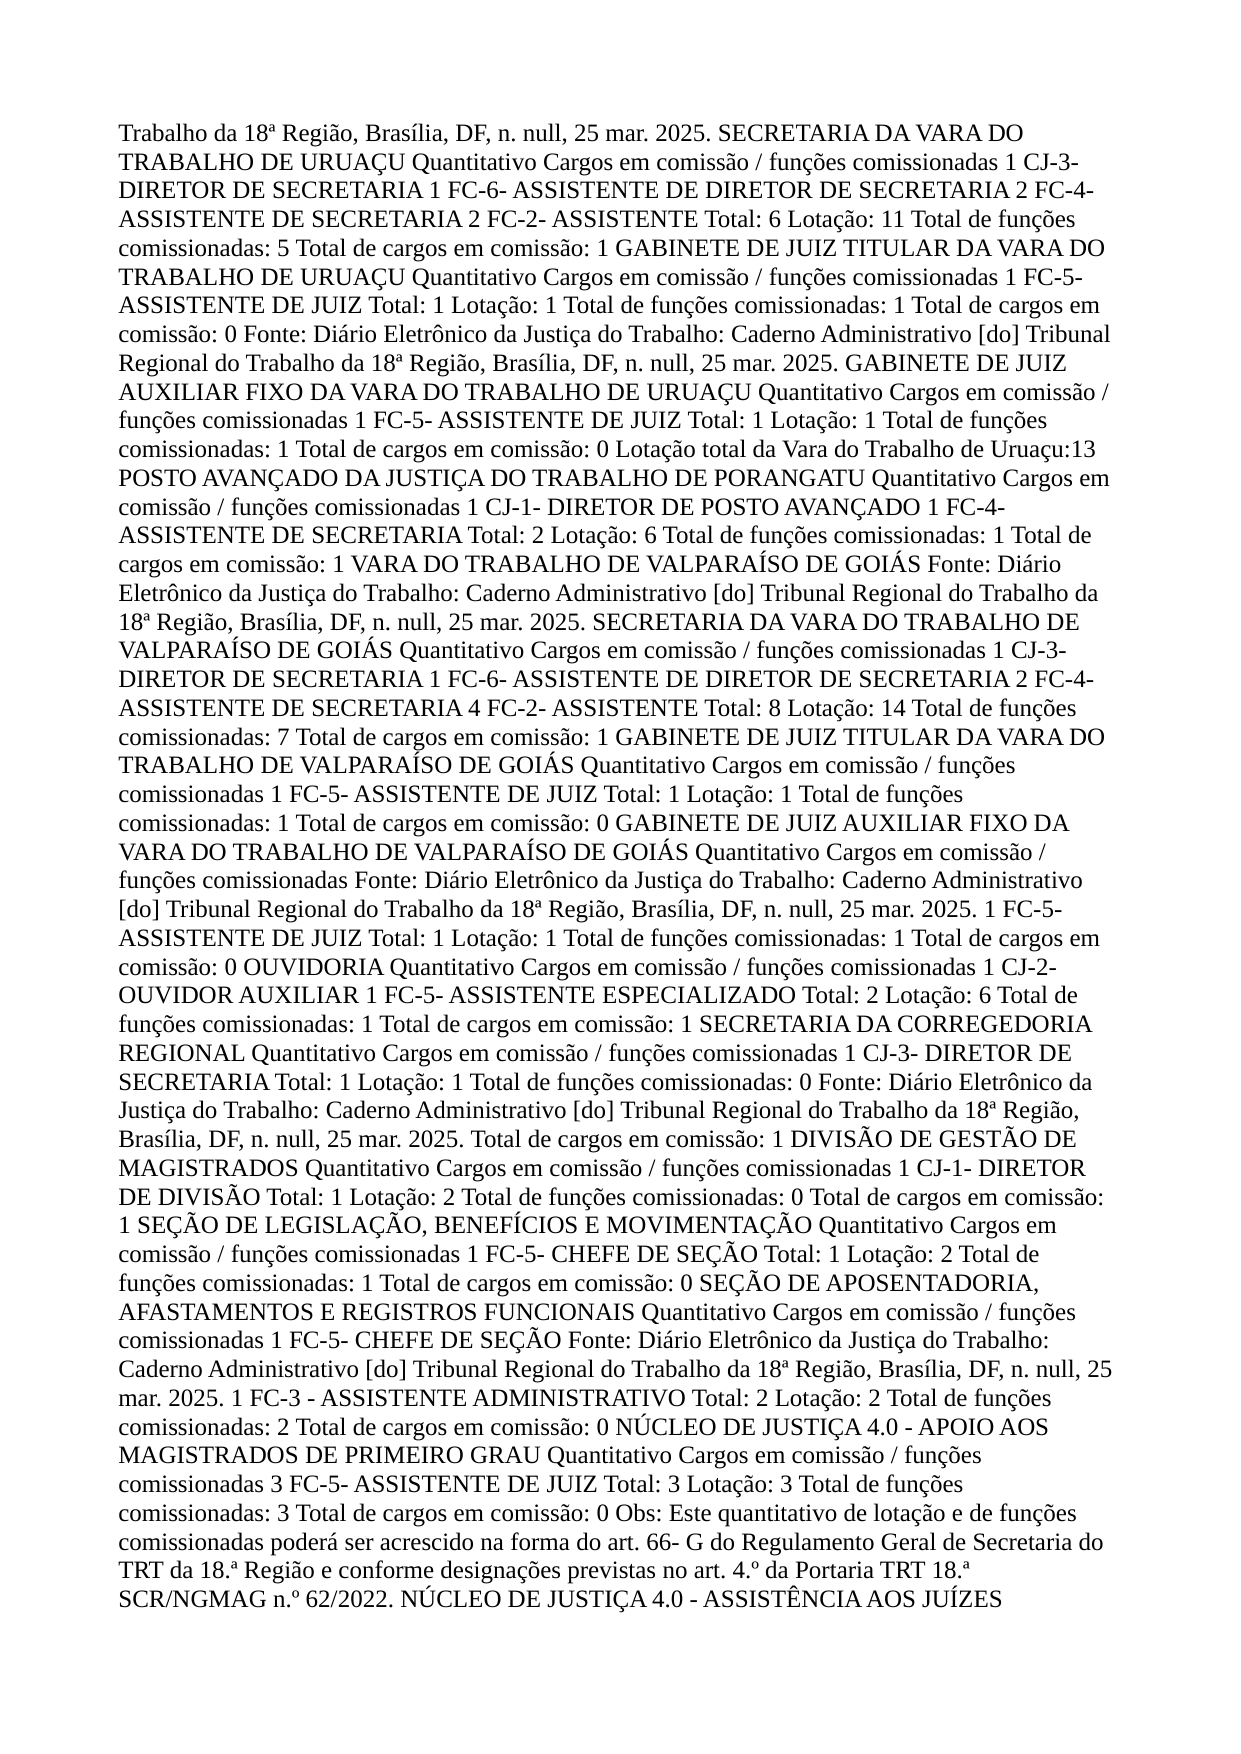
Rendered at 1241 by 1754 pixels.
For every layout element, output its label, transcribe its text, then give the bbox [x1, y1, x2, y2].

text Trabalho da 18ª Região, Brasília, DF, n. null, 25 mar. 2025. SECRETARIA DA VARA DO TRABALHO DE URUAÇU Quantitativo Cargos em comissão / funções comissionadas 1 CJ-3- DIRETOR DE SECRETARIA 1 FC-6- ASSISTENTE DE DIRETOR DE SECRETARIA 2 FC-4- ASSISTENTE DE SECRETARIA 2 FC-2- ASSISTENTE Total: 6 Lotação: 11 Total de funções comissionadas: 5 Total de cargos em comissão: 1 GABINETE DE JUIZ TITULAR DA VARA DO TRABALHO DE URUAÇU Quantitativo Cargos em comissão / funções comissionadas 1 FC-5- ASSISTENTE DE JUIZ Total: 1 Lotação: 1 Total de funções comissionadas: 1 Total de cargos em comissão: 0 Fonte: Diário Eletrônico da Justiça do Trabalho: Caderno Administrativo [do] Tribunal Regional do Trabalho da 18ª Região, Brasília, DF, n. null, 25 mar. 2025. GABINETE DE JUIZ AUXILIAR FIXO DA VARA DO TRABALHO DE URUAÇU Quantitativo Cargos em comissão / funções comissionadas 1 FC-5- ASSISTENTE DE JUIZ Total: 1 Lotação: 1 Total de funções comissionadas: 1 Total de cargos em comissão: 0 Lotação total da Vara do Trabalho de Uruaçu:13 POSTO AVANÇADO DA JUSTIÇA DO TRABALHO DE PORANGATU Quantitativo Cargos em comissão / funções comissionadas 1 CJ-1- DIRETOR DE POSTO AVANÇADO 1 FC-4- ASSISTENTE DE SECRETARIA Total: 2 Lotação: 6 Total de funções comissionadas: 1 Total de cargos em comissão: 1 VARA DO TRABALHO DE VALPARAÍSO DE GOIÁS Fonte: Diário Eletrônico da Justiça do Trabalho: Caderno Administrativo [do] Tribunal Regional do Trabalho da 18ª Região, Brasília, DF, n. null, 25 mar. 2025. SECRETARIA DA VARA DO TRABALHO DE VALPARAÍSO DE GOIÁS Quantitativo Cargos em comissão / funções comissionadas 1 CJ-3- DIRETOR DE SECRETARIA 1 FC-6- ASSISTENTE DE DIRETOR DE SECRETARIA 2 FC-4- ASSISTENTE DE SECRETARIA 4 FC-2- ASSISTENTE Total: 8 Lotação: 14 Total de funções comissionadas: 7 Total de cargos em comissão: 1 GABINETE DE JUIZ TITULAR DA VARA DO TRABALHO DE VALPARAÍSO DE GOIÁS Quantitativo Cargos em comissão / funções comissionadas 1 FC-5- ASSISTENTE DE JUIZ Total: 1 Lotação: 1 Total de funções comissionadas: 1 Total de cargos em comissão: 0 GABINETE DE JUIZ AUXILIAR FIXO DA VARA DO TRABALHO DE VALPARAÍSO DE GOIÁS Quantitativo Cargos em comissão / funções comissionadas Fonte: Diário Eletrônico da Justiça do Trabalho: Caderno Administrativo [do] Tribunal Regional do Trabalho da 18ª Região, Brasília, DF, n. null, 25 mar. 2025. 1 FC-5- ASSISTENTE DE JUIZ Total: 1 Lotação: 1 Total de funções comissionadas: 1 Total de cargos em comissão: 0 OUVIDORIA Quantitativo Cargos em comissão / funções comissionadas 1 CJ-2- OUVIDOR AUXILIAR 1 FC-5- ASSISTENTE ESPECIALIZADO Total: 2 Lotação: 6 Total de funções comissionadas: 1 Total de cargos em comissão: 1 SECRETARIA DA CORREGEDORIA REGIONAL Quantitativo Cargos em comissão / funções comissionadas 1 CJ-3- DIRETOR DE SECRETARIA Total: 1 Lotação: 1 Total de funções comissionadas: 0 Fonte: Diário Eletrônico da Justiça do Trabalho: Caderno Administrativo [do] Tribunal Regional do Trabalho da 18ª Região, Brasília, DF, n. null, 25 mar. 2025. Total de cargos em comissão: 1 DIVISÃO DE GESTÃO DE MAGISTRADOS Quantitativo Cargos em comissão / funções comissionadas 1 CJ-1- DIRETOR DE DIVISÃO Total: 1 Lotação: 2 Total de funções comissionadas: 0 Total de cargos em comissão: 1 SEÇÃO DE LEGISLAÇÃO, BENEFÍCIOS E MOVIMENTAÇÃO Quantitativo Cargos em comissão / funções comissionadas 1 FC-5- CHEFE DE SEÇÃO Total: 1 Lotação: 2 Total de funções comissionadas: 1 Total de cargos em comissão: 0 SEÇÃO DE APOSENTADORIA, AFASTAMENTOS E REGISTROS FUNCIONAIS Quantitativo Cargos em comissão / funções comissionadas 1 FC-5- CHEFE DE SEÇÃO Fonte: Diário Eletrônico da Justiça do Trabalho: Caderno Administrativo [do] Tribunal Regional do Trabalho da 18ª Região, Brasília, DF, n. null, 25 mar. 2025. 1 FC-3 - ASSISTENTE ADMINISTRATIVO Total: 2 Lotação: 2 Total de funções comissionadas: 2 Total de cargos em comissão: 0 NÚCLEO DE JUSTIÇA 4.0 - APOIO AOS MAGISTRADOS DE PRIMEIRO GRAU Quantitativo Cargos em comissão / funções comissionadas 3 FC-5- ASSISTENTE DE JUIZ Total: 3 Lotação: 3 Total de funções comissionadas: 3 Total de cargos em comissão: 0 Obs: Este quantitativo de lotação e de funções comissionadas poderá ser acrescido na forma do art. 66- G do Regulamento Geral de Secretaria do TRT da 18.ª Região e conforme designações previstas no art. 4.º da Portaria TRT 18.ª SCR/NGMAG n.º 62/2022. NÚCLEO DE JUSTIÇA 4.0 - ASSISTÊNCIA AOS JUÍZES [118, 118, 1122, 1613]
